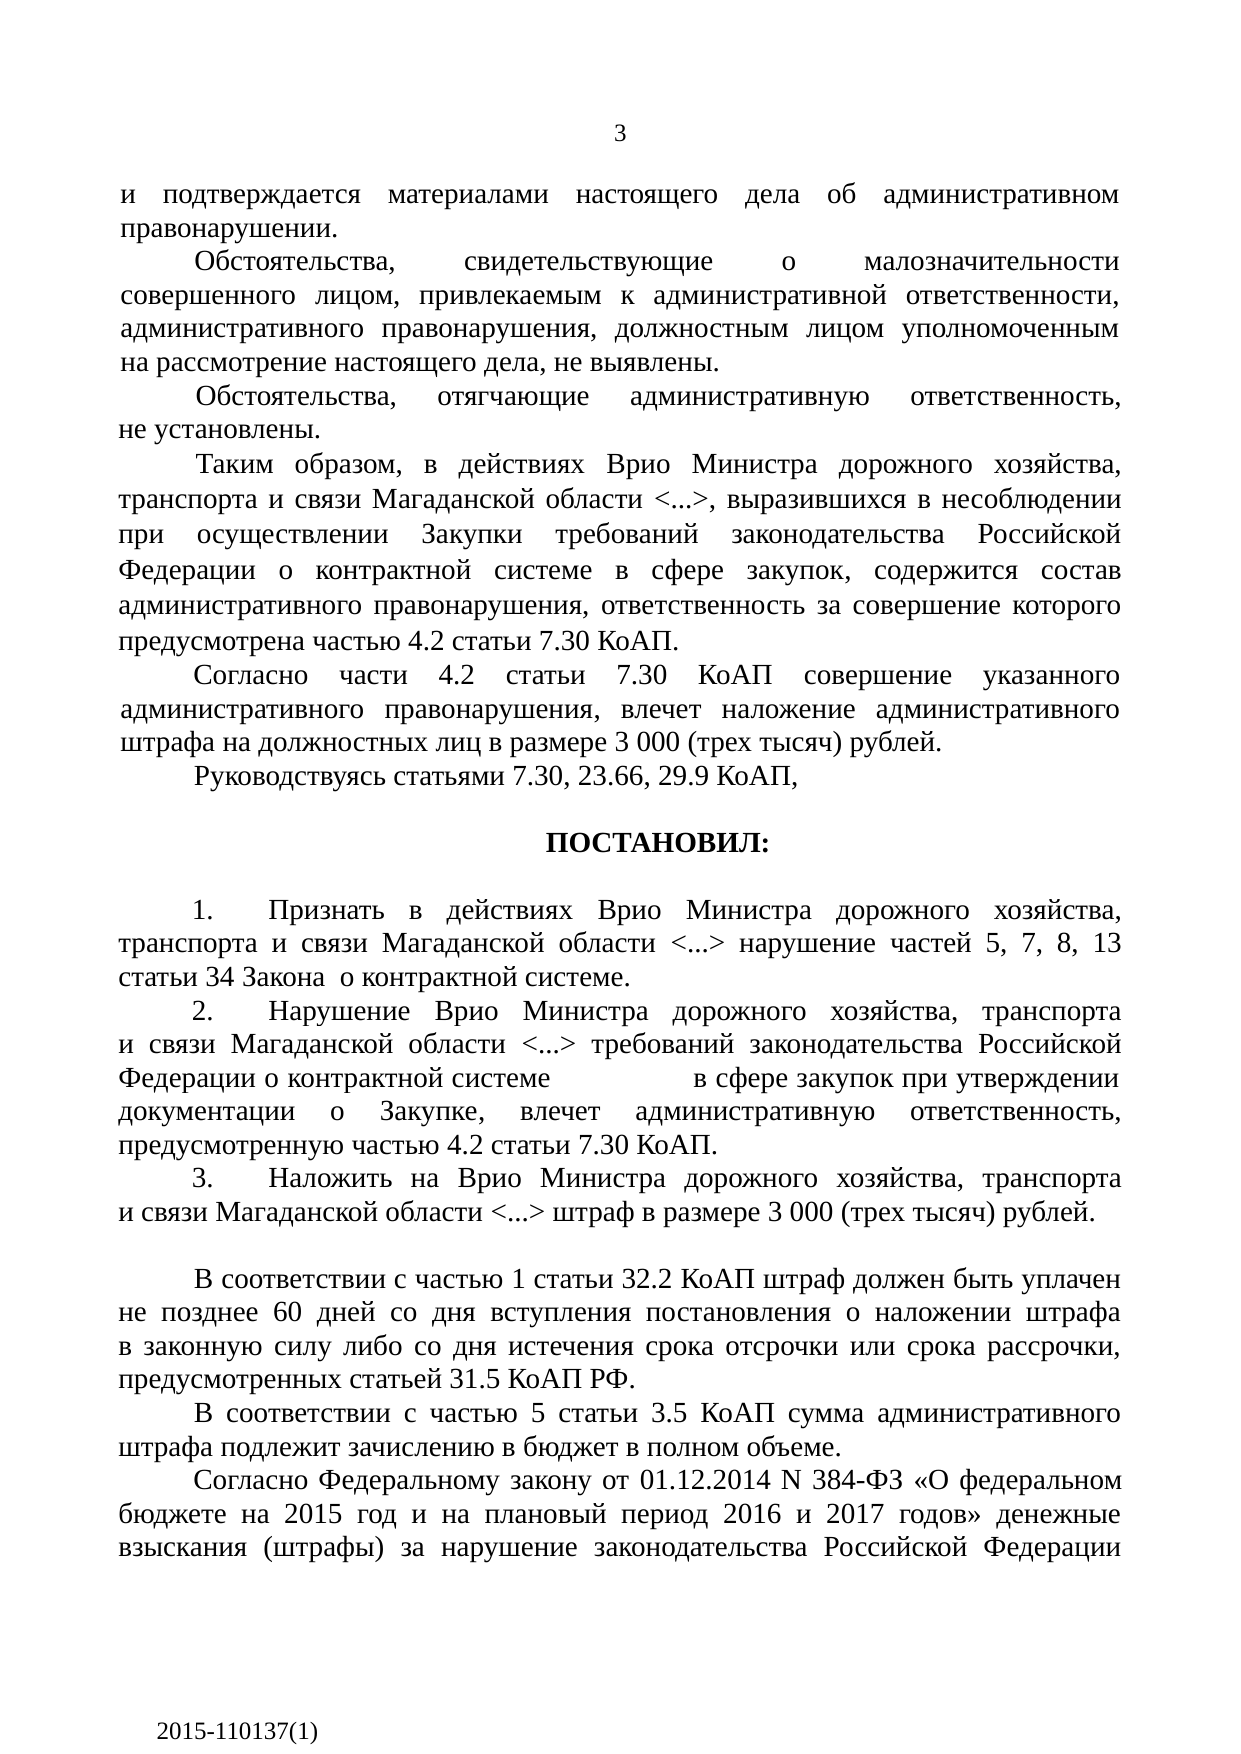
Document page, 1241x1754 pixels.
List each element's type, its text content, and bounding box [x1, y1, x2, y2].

text Согласно Федеральному закону от 01.12.2014 N 384-ФЗ «О федеральном бюджете на 2015 год и на плановый период 2016 и 2017 годов» денежные взыскания (штрафы) за нарушение законодательства Российской Федерации [118, 1462, 1122, 1563]
text Обстоятельства, отягчающие административную ответственность, не установлены. [118, 378, 1122, 445]
text Руководствуясь статьями 7.30, 23.66, 29.9 КоАП, [118, 758, 1122, 791]
list Наложить на Врио Министра дорожного хозяйства, транспорта и связи Магаданской области <...> штраф в размере 3 000 (трех тысяч) рублей. [118, 1160, 1122, 1227]
text Обстоятельства, свидетельствующие о малозначительности совершенного лицом, привлекаемым к административной ответственности, административного правонарушения, должностным лицом уполномоченным на рассмотрение настоящего дела, не выявлены. [120, 243, 1120, 378]
text В соответствии с частью 5 статьи 3.5 КоАП сумма административного штрафа подлежит зачислению в бюджет в полном объеме. [118, 1395, 1122, 1462]
text В соответствии с частью 1 статьи 32.2 КоАП штраф должен быть уплачен не позднее 60 дней со дня вступления постановления о наложении штрафа в законную силу либо со дня истечения срока отсрочки или срока рассрочки, предусмотренных статьей 31.5 КоАП РФ. [118, 1261, 1122, 1395]
text ПОСТАНОВИЛ: [118, 825, 1122, 858]
text и подтверждается материалами настоящего дела об административном правонарушении. [120, 176, 1120, 243]
list Нарушение Врио Министра дорожного хозяйства, транспорта и связи Магаданской области <...> требований законодательства Российской Федерации о контрактной системе в сфере закупок при утверждении документации о Закупке, влечет административную ответственность, предусмотренную частью 4.2 статьи 7.30 КоАП. [118, 993, 1122, 1160]
text Таким образом, в действиях Врио Министра дорожного хозяйства, транспорта и связи Магаданской области <...>, выразившихся в несоблюдении при осуществлении Закупки требований законодательства Российской Федерации о контрактной системе в сфере закупок, содержится состав административного правонарушения, ответственность за совершение которого предусмотрена частью 4.2 статьи 7.30 КоАП. [118, 445, 1122, 657]
text Согласно части 4.2 статьи 7.30 КоАП совершение указанного административного правонарушения, влечет наложение административного штрафа на должностных лиц в размере 3 000 (трех тысяч) рублей. [120, 657, 1120, 758]
list Признать в действиях Врио Министра дорожного хозяйства, транспорта и связи Магаданской области <...> нарушение частей 5, 7, 8, 13 статьи 34 Закона о контрактной системе. [118, 892, 1122, 993]
